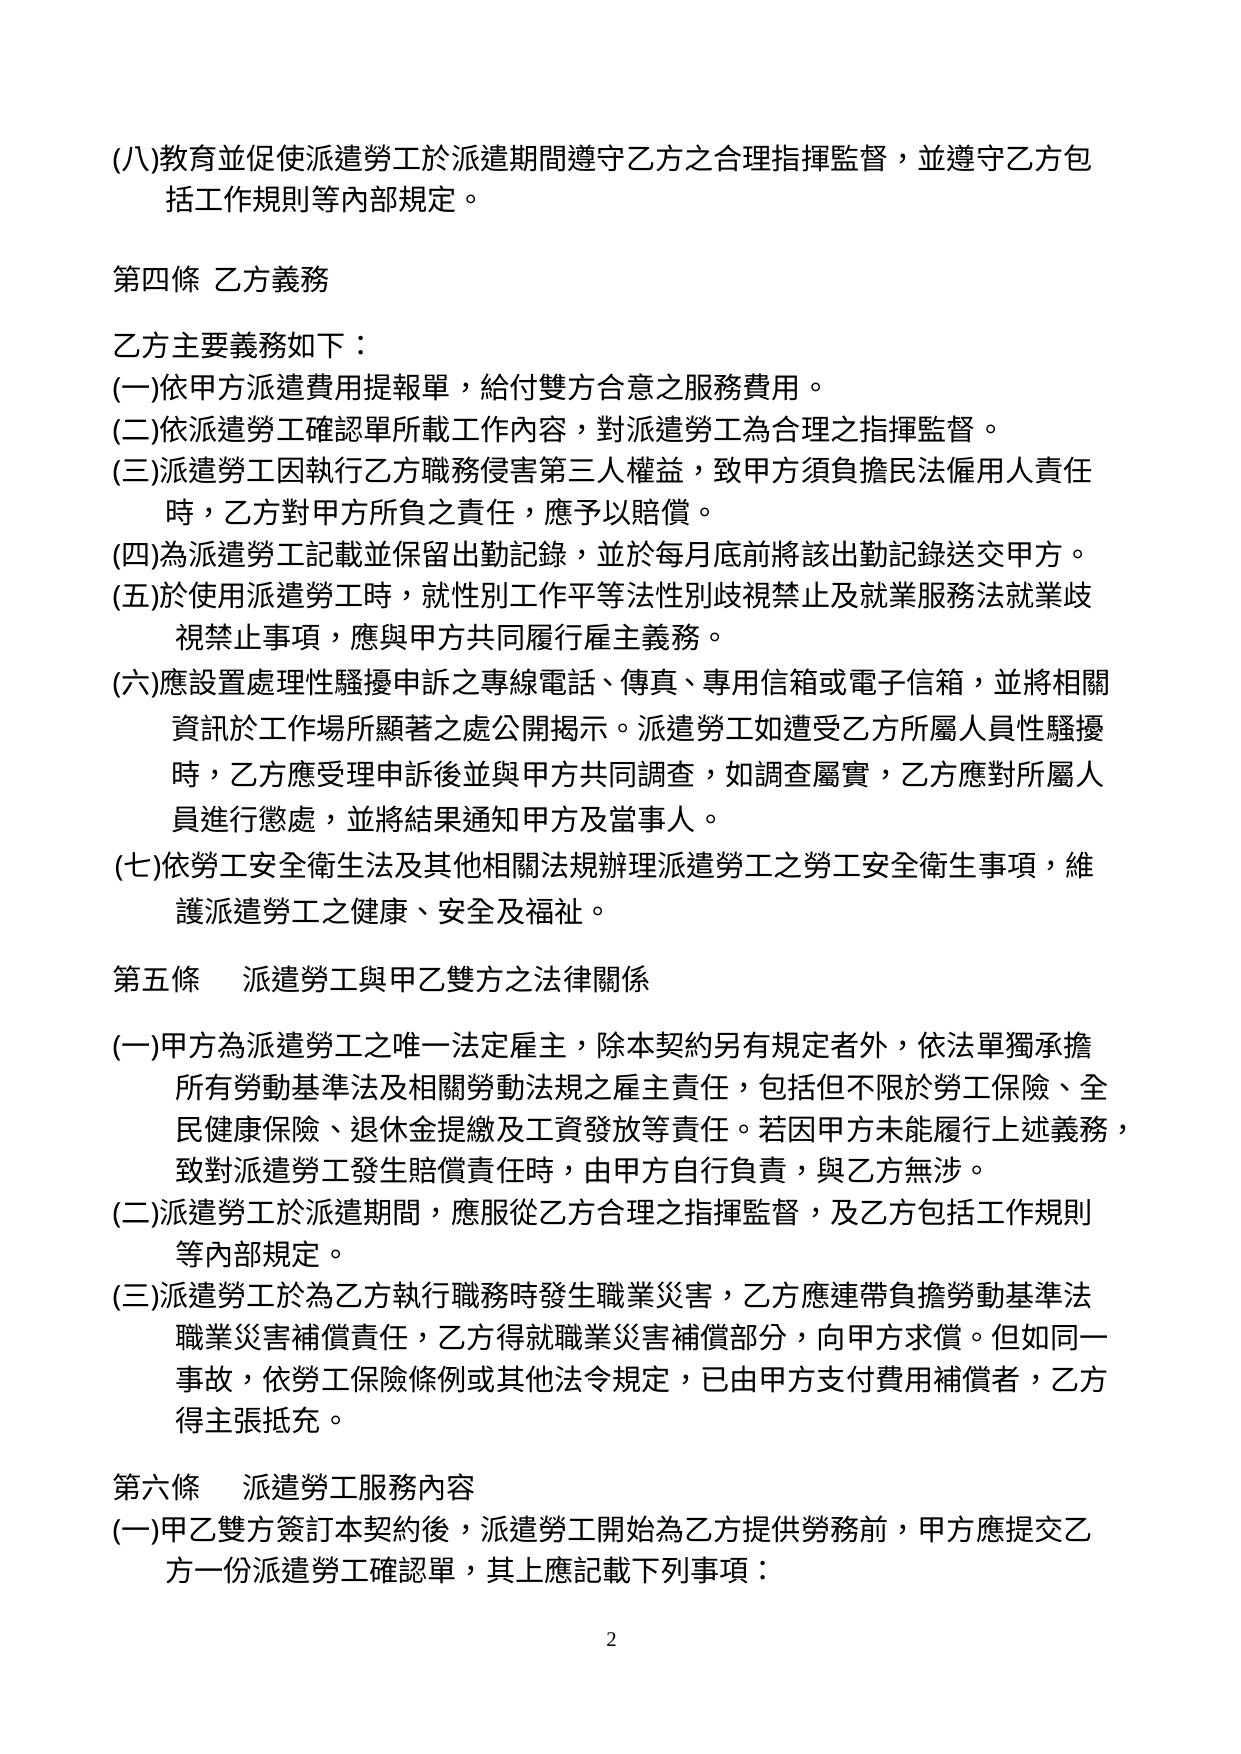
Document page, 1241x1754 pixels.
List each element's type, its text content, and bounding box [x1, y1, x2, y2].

text (四)為派遣勞工記載並保留出勤記錄，並於每月底前將該出勤記錄送交甲方。 [112, 532, 1110, 573]
text 乙方主要義務如下： [112, 323, 1110, 365]
text (七)依勞工安全衛生法及其他相關法規辦理派遣勞工之勞工安全衛生事項，維護派遣勞工之健康、安全及福祉。 [114, 840, 1110, 932]
text (二)依派遣勞工確認單所載工作內容，對派遣勞工為合理之指揮監督。 [112, 407, 1110, 448]
text (六)應設置處理性騷擾申訴之專線電話、傳真、專用信箱或電子信箱，並將相關資訊於工作場所顯著之處公開揭示。派遣勞工如遭受乙方所屬人員性騷擾時，乙方應受理申訴後並與甲方共同調查，如調查屬實，乙方應對所屬人員進行懲處，並將結果通知甲方及當事人。 [112, 657, 1110, 840]
text (一)甲方為派遣勞工之唯一法定雇主，除本契約另有規定者外，依法單獨承擔所有勞動基準法及相關勞動法規之雇主責任，包括但不限於勞工保險、全民健康保險、退休金提繳及工資發放等責任。若因甲方未能履行上述義務，致對派遣勞工發生賠償責任時，由甲方自行負責，與乙方無涉。 [112, 1023, 1110, 1190]
text (八)教育並促使派遣勞工於派遣期間遵守乙方之合理指揮監督，並遵守乙方包括工作規則等內部規定。 [112, 136, 1110, 219]
text 第四條 乙方義務 [112, 257, 1110, 298]
text (一)依甲方派遣費用提報單，給付雙方合意之服務費用。 [112, 365, 1110, 407]
text 第六條 派遣勞工服務內容 [112, 1465, 1110, 1507]
text 第五條 派遣勞工與甲乙雙方之法律關係 [112, 957, 1110, 998]
text (三)派遣勞工因執行乙方職務侵害第三人權益，致甲方須負擔民法僱用人責任時，乙方對甲方所負之責任，應予以賠償。 [112, 448, 1110, 532]
text (一)甲乙雙方簽訂本契約後，派遣勞工開始為乙方提供勞務前，甲方應提交乙方一份派遣勞工確認單，其上應記載下列事項： [112, 1507, 1110, 1590]
text (二)派遣勞工於派遣期間，應服從乙方合理之指揮監督，及乙方包括工作規則等內部規定。 [112, 1190, 1110, 1273]
text (五)於使用派遣勞工時，就性別工作平等法性別歧視禁止及就業服務法就業歧視禁止事項，應與甲方共同履行雇主義務。 [112, 573, 1110, 657]
text (三)派遣勞工於為乙方執行職務時發生職業災害，乙方應連帶負擔勞動基準法職業災害補償責任，乙方得就職業災害補償部分，向甲方求償。但如同一事故，依勞工保險條例或其他法令規定，已由甲方支付費用補償者，乙方得主張抵充。 [112, 1273, 1110, 1440]
